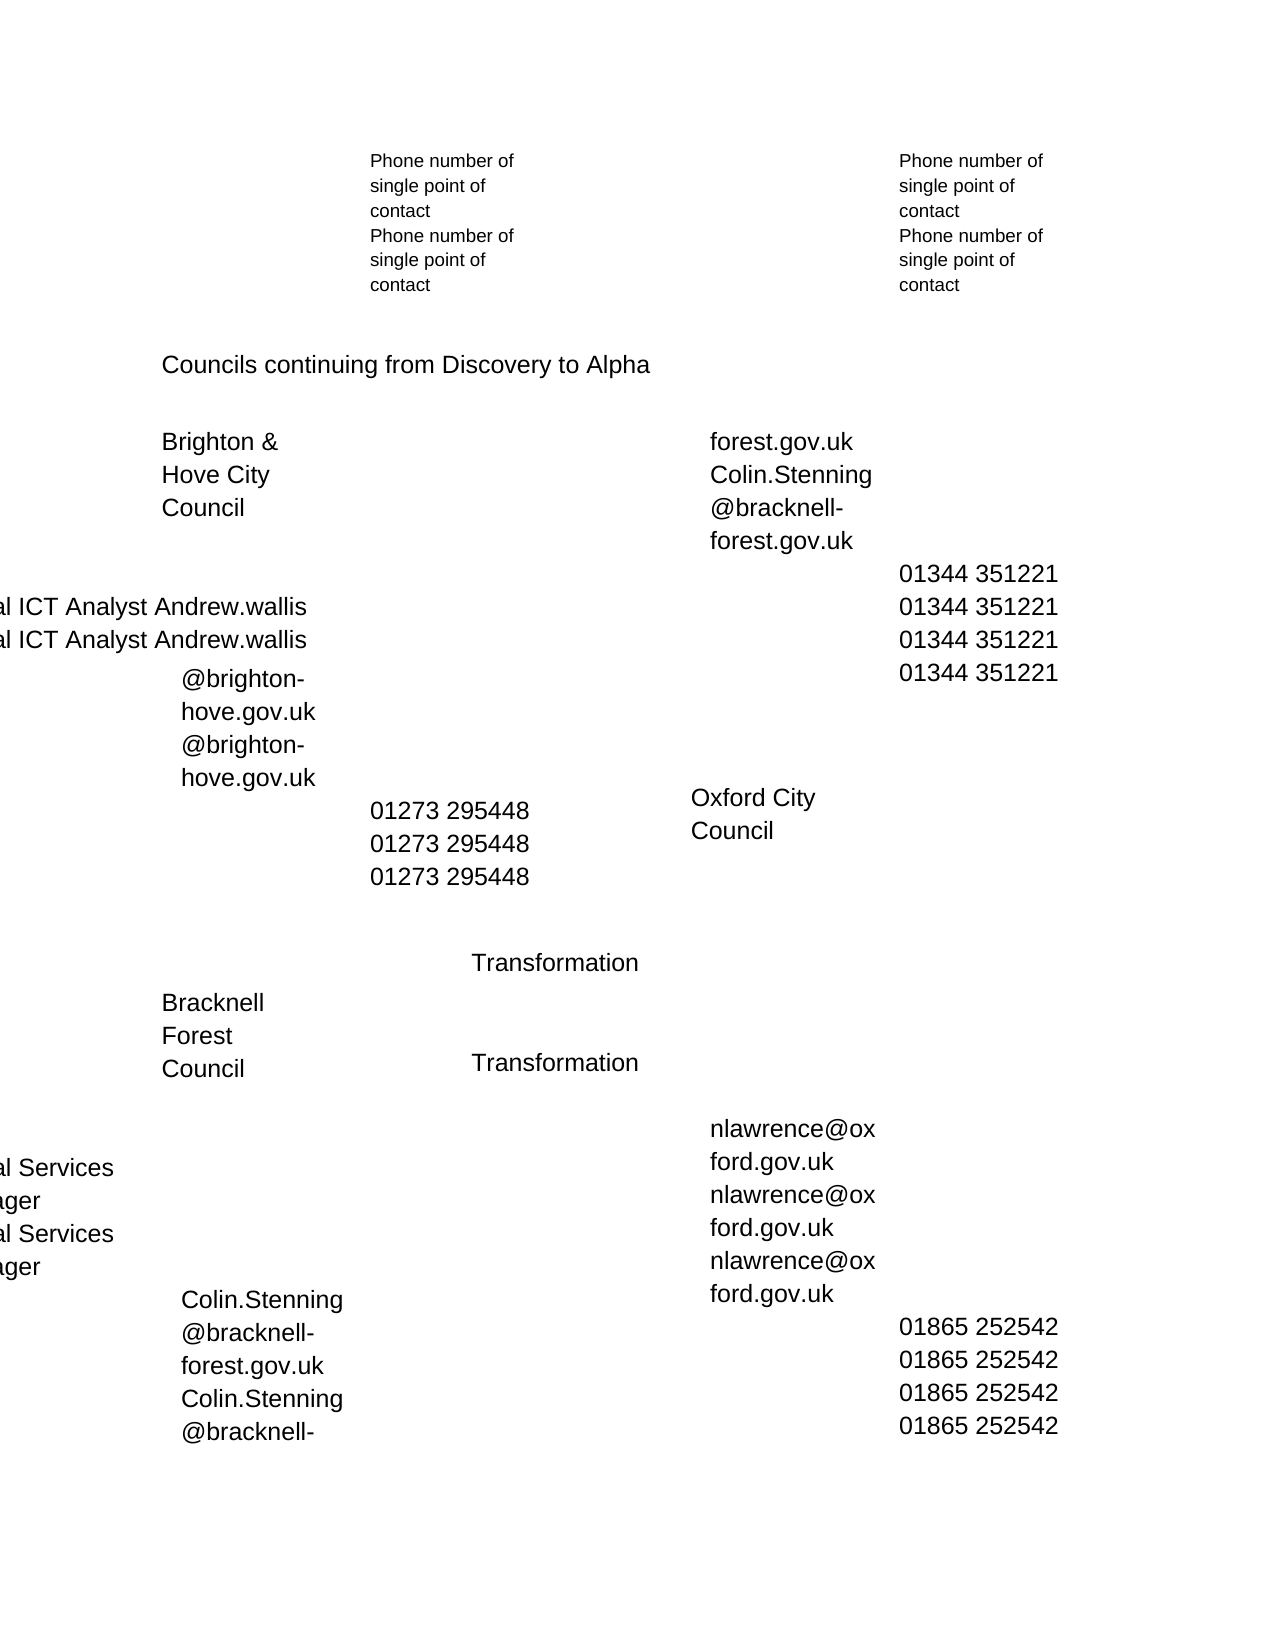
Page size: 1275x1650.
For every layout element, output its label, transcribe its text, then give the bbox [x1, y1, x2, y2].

text Phone number of single point of contact [370, 150, 549, 221]
text 01344 351221 [899, 592, 1093, 621]
text 01273 295448 [370, 829, 564, 858]
text 01344 351221 [899, 625, 1093, 653]
text Phone number of single point of contact [899, 150, 1078, 221]
text @brighton- hove.gov.uk [181, 730, 352, 792]
text 01865 252542 [899, 1345, 1093, 1373]
text Digital Transformation Manager [637, 915, 674, 1010]
text Colin.Stenning @bracknell- forest.gov.uk [710, 460, 908, 554]
text Digital Transformation Manager [637, 1014, 674, 1109]
text Phone number of single point of contact [370, 224, 549, 296]
text 01344 351221 [899, 559, 1093, 587]
text nlawrence@ox ford.gov.uk [710, 1179, 907, 1241]
text 01865 252542 [899, 1411, 1093, 1439]
text 01865 252542 [899, 1312, 1093, 1340]
text Digital Services Manager [0, 1153, 148, 1215]
text Colin.Stenning @bracknell- [181, 1384, 379, 1446]
text @brighton- hove.gov.uk [181, 664, 352, 726]
text 01865 252542 [899, 1378, 1093, 1406]
text nlawrence@ox ford.gov.uk [710, 1113, 907, 1175]
text Oxford City Council [691, 783, 853, 845]
text 01273 295448 [370, 862, 564, 891]
text Phone number of single point of contact [899, 224, 1078, 296]
text Digital ICT Analyst Andrew.wallis [0, 625, 370, 653]
text 01344 351221 [899, 658, 1093, 687]
text forest.gov.uk [710, 427, 908, 455]
text nlawrence@ox ford.gov.uk [710, 1246, 907, 1307]
text Bracknell Forest Council [161, 988, 300, 1083]
text Digital ICT Analyst Andrew.wallis [0, 592, 370, 621]
text 01273 295448 [370, 796, 564, 825]
text Colin.Stenning @bracknell- forest.gov.uk [181, 1285, 379, 1380]
text Brighton & Hove City Council [161, 427, 314, 521]
text Digital Services Manager [0, 1219, 148, 1281]
text Councils continuing from Discovery to Alpha [161, 350, 692, 378]
